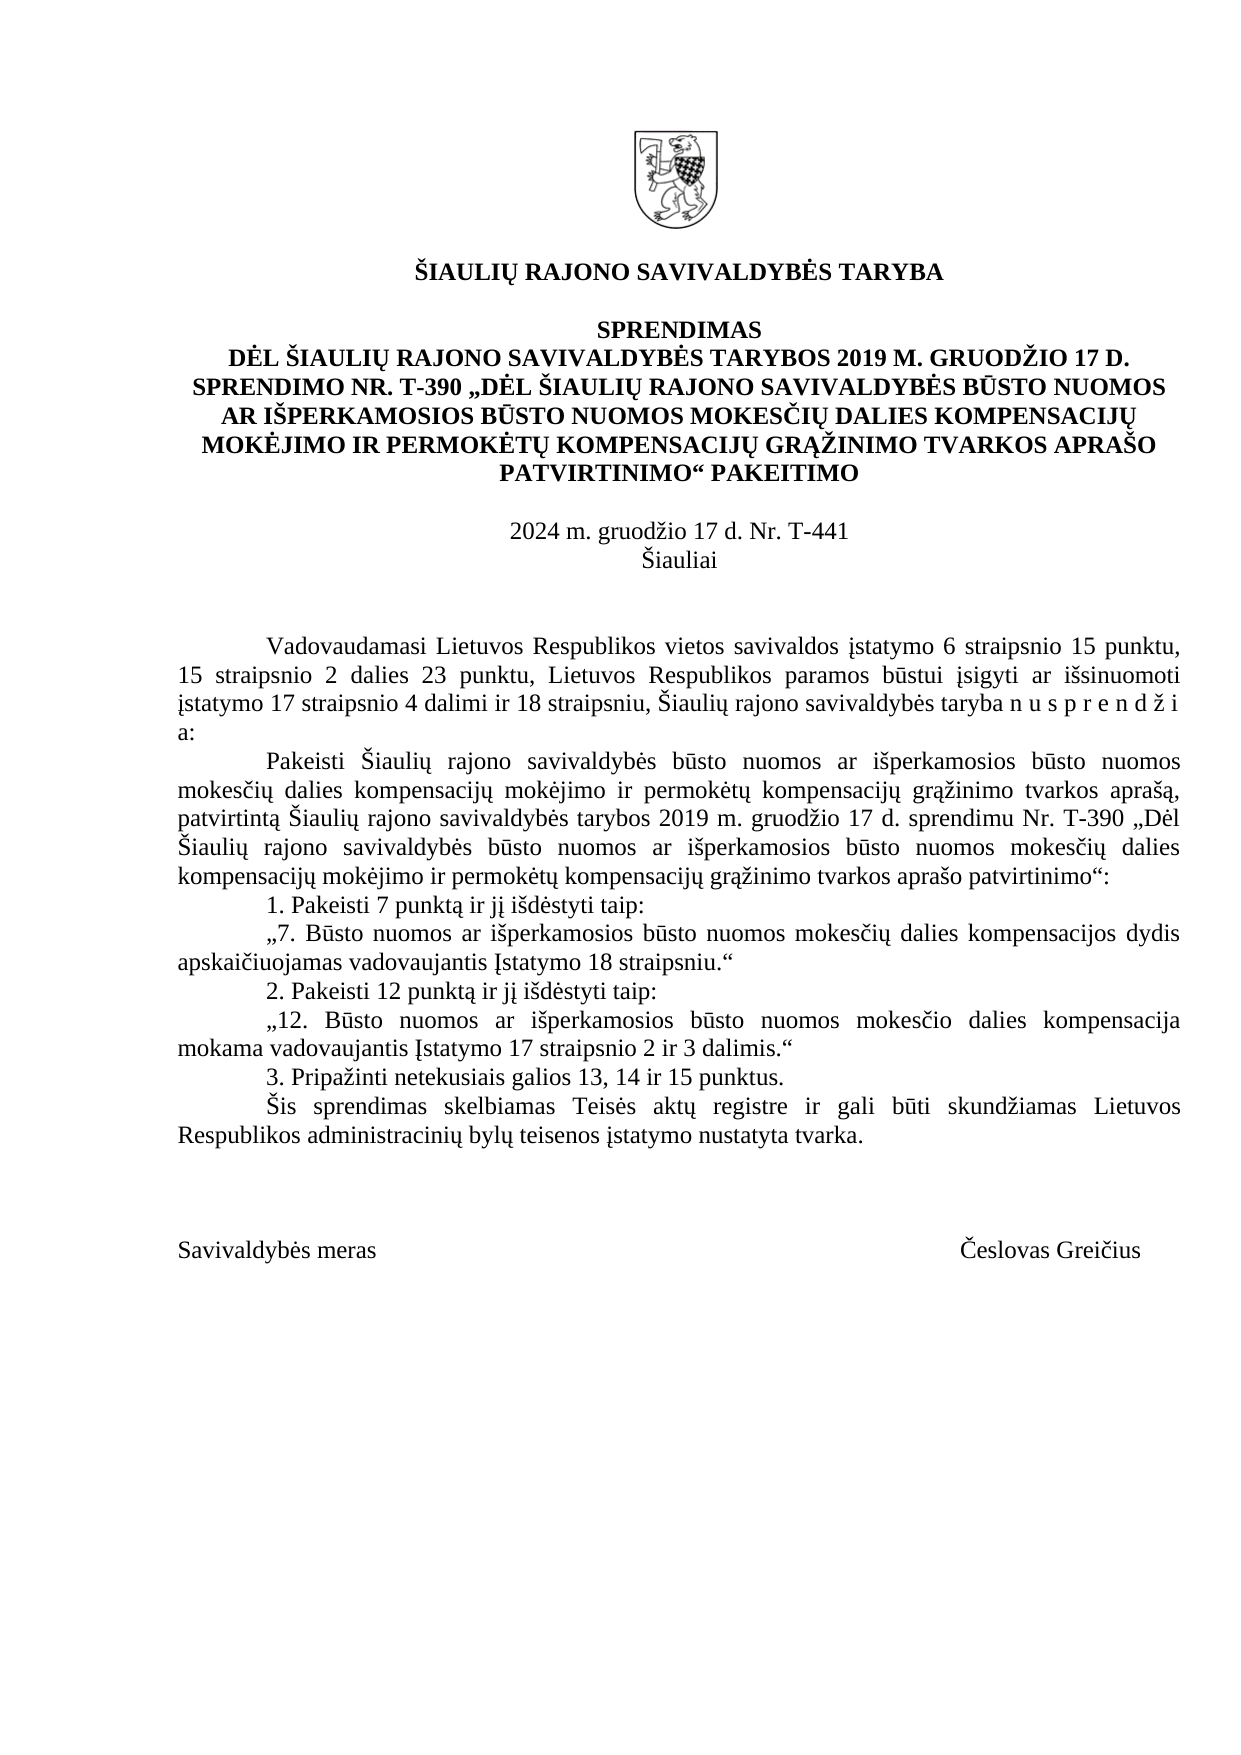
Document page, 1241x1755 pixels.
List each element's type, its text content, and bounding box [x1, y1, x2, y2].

subtitle Savivaldybės meras Česlovas Greičius [177, 1235, 1181, 1263]
text SPRENDIMAS [177, 315, 1181, 343]
text 3. Pripažinti netekusiais galios 13, 14 ir 15 punktus. [177, 1062, 1181, 1091]
text 1. Pakeisti 7 punktą ir jį išdėstyti taip: [177, 890, 1181, 918]
text „7. Būsto nuomos ar išperkamosios būsto nuomos mokesčių dalies kompensacijos dydis apskaičiuojamas vadovaujantis Įstatymo 18 straipsniu.“ [177, 918, 1181, 976]
subtitle Šiauliai [177, 545, 1181, 573]
text Šis sprendimas skelbiamas Teisės aktų registre ir gali būti skundžiamas Lietuvos Respublikos administracinių bylų teisenos įstatymo nustatyta tvarka. [177, 1091, 1181, 1148]
subtitle ŠIAULIŲ RAJONO SAVIVALDYBĖS TARYBA [177, 257, 1181, 286]
text „12. Būsto nuomos ar išperkamosios būsto nuomos mokesčio dalies kompensacija mokama vadovaujantis Įstatymo 17 straipsnio 2 ir 3 dalimis.“ [177, 1005, 1181, 1062]
text DĖL ŠIAULIŲ RAJONO SAVIVALDYBĖS TARYBOS 2019 M. GRUODŽIO 17 D. SPRENDIMO NR. T-390 „DĖL ŠIAULIŲ RAJONO SAVIVALDYBĖS BŪSTO NUOMOS AR IŠPERKAMOSIOS BŪSTO NUOMOS MOKESČIŲ DALIES KOMPENSACIJŲ MOKĖJIMO IR PERMOKĖTŲ KOMPENSACIJŲ GRĄŽINIMO TVARKOS APRAŠO PATVIRTINIMO“ PAKEITIMO [177, 343, 1181, 487]
text Pakeisti Šiaulių rajono savivaldybės būsto nuomos ar išperkamosios būsto nuomos mokesčių dalies kompensacijų mokėjimo ir permokėtų kompensacijų grąžinimo tvarkos aprašą, patvirtintą Šiaulių rajono savivaldybės tarybos 2019 m. gruodžio 17 d. sprendimu Nr. T-390 „Dėl Šiaulių rajono savivaldybės būsto nuomos ar išperkamosios būsto nuomos mokesčių dalies kompensacijų mokėjimo ir permokėtų kompensacijų grąžinimo tvarkos aprašo patvirtinimo“: [177, 746, 1181, 890]
text Vadovaudamasi Lietuvos Respublikos vietos savivaldos įstatymo 6 straipsnio 15 punktu, 15 straipsnio 2 dalies 23 punktu, Lietuvos Respublikos paramos būstui įsigyti ar išsinuomoti įstatymo 17 straipsnio 4 dalimi ir 18 straipsniu, Šiaulių rajono savivaldybės taryba n u s p r e n d ž i a: [177, 631, 1181, 746]
text 2. Pakeisti 12 punktą ir jį išdėstyti taip: [177, 976, 1181, 1005]
text 2024 m. gruodžio 17 d. Nr. T-441 [177, 516, 1181, 545]
